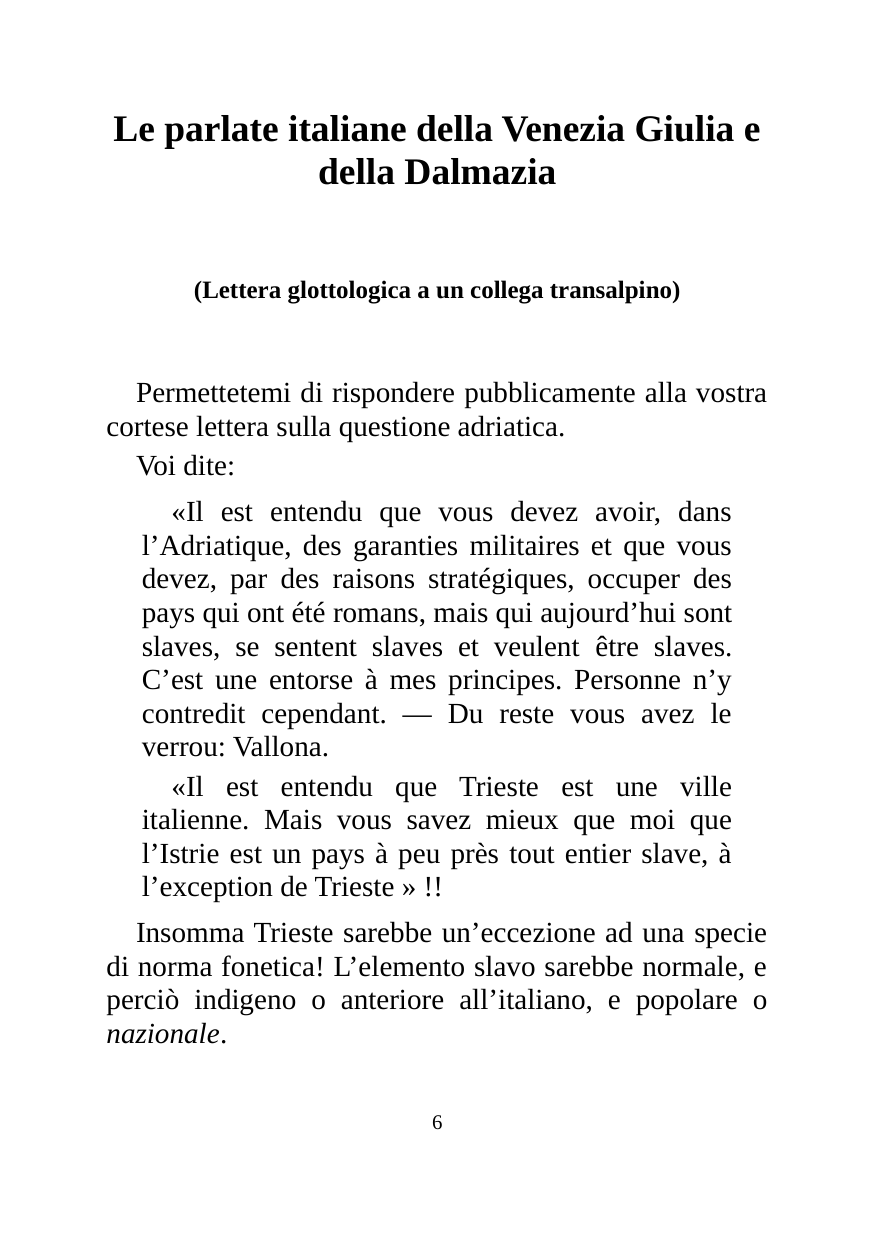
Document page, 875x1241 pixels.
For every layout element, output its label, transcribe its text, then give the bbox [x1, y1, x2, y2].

text Voi dite: [106, 448, 768, 482]
text Permettetemi di rispondere pubblicamente alla vostra cortese lettera sulla questione adriatica. [106, 375, 768, 442]
text Insomma Trieste sarebbe un’eccezione ad una specie di norma fonetica! L’elemento slavo sarebbe normale, e perciò indigeno o anteriore all’italiano, e popolare o nazionale. [106, 915, 768, 1049]
subtitle Le parlate italiane della Venezia Giulia e della Dalmazia [106, 106, 768, 192]
text (Lettera glottologica a un collega transalpino) [106, 275, 768, 304]
text «Il est entendu que vous devez avoir, dans l’Adriatique, des garanties militaires et que vous devez, par des raisons stratégiques, occuper des pays qui ont été romans, mais qui aujourd’hui sont slaves, se sentent slaves et veulent être slaves. C’est une entorse à mes principes. Personne n’y contredit cependant. — Du reste vous avez le verrou: Vallona. [142, 494, 732, 763]
text «Il est entendu que Trieste est une ville italienne. Mais vous savez mieux que moi que l’Istrie est un pays à peu près tout entier slave, à l’exception de Trieste » !! [142, 769, 732, 903]
